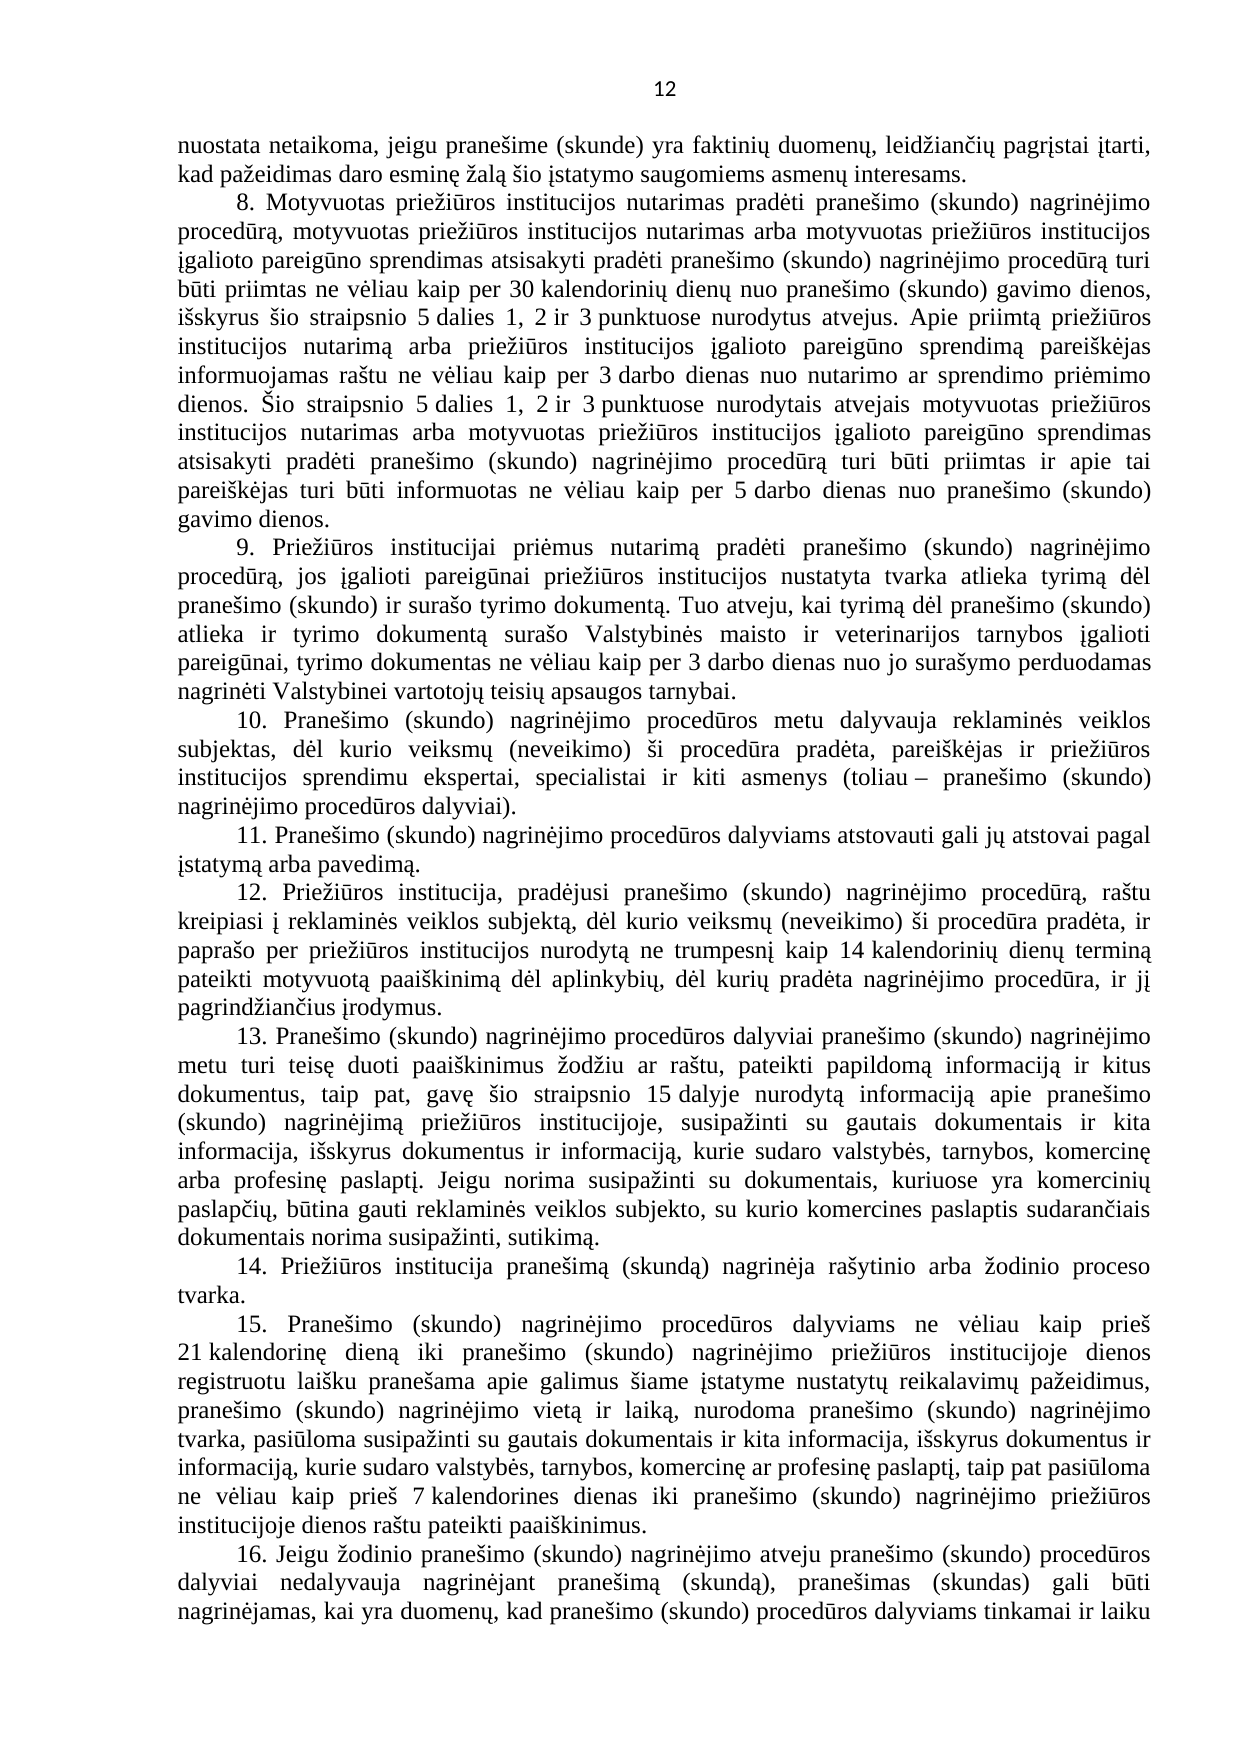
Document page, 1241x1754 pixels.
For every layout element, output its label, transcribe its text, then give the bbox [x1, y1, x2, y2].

text 9. Priežiūros institucijai priėmus nutarimą pradėti pranešimo (skundo) nagrinėjimo procedūrą, jos įgalioti pareigūnai priežiūros institucijos nustatyta tvarka atlieka tyrimą dėl pranešimo (skundo) ir surašo tyrimo dokumentą. Tuo atveju, kai tyrimą dėl pranešimo (skundo) atlieka ir tyrimo dokumentą surašo Valstybinės maisto ir veterinarijos tarnybos įgalioti pareigūnai, tyrimo dokumentas ne vėliau kaip per 3 darbo dienas nuo jo surašymo perduodamas nagrinėti Valstybinei vartotojų teisių apsaugos tarnybai. [177, 532, 1152, 705]
text 13. Pranešimo (skundo) nagrinėjimo procedūros dalyviai pranešimo (skundo) nagrinėjimo metu turi teisę duoti paaiškinimus žodžiu ar raštu, pateikti papildomą informaciją ir kitus dokumentus, taip pat, gavę šio straipsnio 15 dalyje nurodytą informaciją apie pranešimo (skundo) nagrinėjimą priežiūros institucijoje, susipažinti su gautais dokumentais ir kita informacija, išskyrus dokumentus ir informaciją, kurie sudaro valstybės, tarnybos, komercinę arba profesinę paslaptį. Jeigu norima susipažinti su dokumentais, kuriuose yra komercinių paslapčių, būtina gauti reklaminės veiklos subjekto, su kurio komercines paslaptis sudarančiais dokumentais norima susipažinti, sutikimą. [177, 1021, 1152, 1251]
text 11. Pranešimo (skundo) nagrinėjimo procedūros dalyviams atstovauti gali jų atstovai pagal įstatymą arba pavedimą. [177, 820, 1152, 877]
text 10. Pranešimo (skundo) nagrinėjimo procedūros metu dalyvauja reklaminės veiklos subjektas, dėl kurio veiksmų (neveikimo) ši procedūra pradėta, pareiškėjas ir priežiūros institucijos sprendimu ekspertai, specialistai ir kiti asmenys (toliau – pranešimo (skundo) nagrinėjimo procedūros dalyviai). [177, 705, 1152, 820]
text 8. Motyvuotas priežiūros institucijos nutarimas pradėti pranešimo (skundo) nagrinėjimo procedūrą, motyvuotas priežiūros institucijos nutarimas arba motyvuotas priežiūros institucijos įgalioto pareigūno sprendimas atsisakyti pradėti pranešimo (skundo) nagrinėjimo procedūrą turi būti priimtas ne vėliau kaip per 30 kalendorinių dienų nuo pranešimo (skundo) gavimo dienos, išskyrus šio straipsnio 5 dalies 1, 2 ir 3 punktuose nurodytus atvejus. Apie priimtą priežiūros institucijos nutarimą arba priežiūros institucijos įgalioto pareigūno sprendimą pareiškėjas informuojamas raštu ne vėliau kaip per 3 darbo dienas nuo nutarimo ar sprendimo priėmimo dienos. Šio straipsnio 5 dalies 1, 2 ir 3 punktuose nurodytais atvejais motyvuotas priežiūros institucijos nutarimas arba motyvuotas priežiūros institucijos įgalioto pareigūno sprendimas atsisakyti pradėti pranešimo (skundo) nagrinėjimo procedūrą turi būti priimtas ir apie tai pareiškėjas turi būti informuotas ne vėliau kaip per 5 darbo dienas nuo pranešimo (skundo) gavimo dienos. [177, 187, 1152, 532]
text 15. Pranešimo (skundo) nagrinėjimo procedūros dalyviams ne vėliau kaip prieš 21 kalendorinę dieną iki pranešimo (skundo) nagrinėjimo priežiūros institucijoje dienos registruotu laišku pranešama apie galimus šiame įstatyme nustatytų reikalavimų pažeidimus, pranešimo (skundo) nagrinėjimo vietą ir laiką, nurodoma pranešimo (skundo) nagrinėjimo tvarka, pasiūloma susipažinti su gautais dokumentais ir kita informacija, išskyrus dokumentus ir informaciją, kurie sudaro valstybės, tarnybos, komercinę ar profesinę paslaptį, taip pat pasiūloma ne vėliau kaip prieš 7 kalendorines dienas iki pranešimo (skundo) nagrinėjimo priežiūros institucijoje dienos raštu pateikti paaiškinimus. [177, 1309, 1152, 1539]
text 16. Jeigu žodinio pranešimo (skundo) nagrinėjimo atveju pranešimo (skundo) procedūros dalyviai nedalyvauja nagrinėjant pranešimą (skundą), pranešimas (skundas) gali būti nagrinėjamas, kai yra duomenų, kad pranešimo (skundo) procedūros dalyviams tinkamai ir laiku [177, 1539, 1152, 1625]
text nuostata netaikoma, jeigu pranešime (skunde) yra faktinių duomenų, leidžiančių pagrįstai įtarti, kad pažeidimas daro esminę žalą šio įstatymo saugomiems asmenų interesams. [177, 130, 1152, 187]
text 12. Priežiūros institucija, pradėjusi pranešimo (skundo) nagrinėjimo procedūrą, raštu kreipiasi į reklaminės veiklos subjektą, dėl kurio veiksmų (neveikimo) ši procedūra pradėta, ir paprašo per priežiūros institucijos nurodytą ne trumpesnį kaip 14 kalendorinių dienų terminą pateikti motyvuotą paaiškinimą dėl aplinkybių, dėl kurių pradėta nagrinėjimo procedūra, ir jį pagrindžiančius įrodymus. [177, 877, 1152, 1021]
text 14. Priežiūros institucija pranešimą (skundą) nagrinėja rašytinio arba žodinio proceso tvarka. [177, 1251, 1152, 1309]
